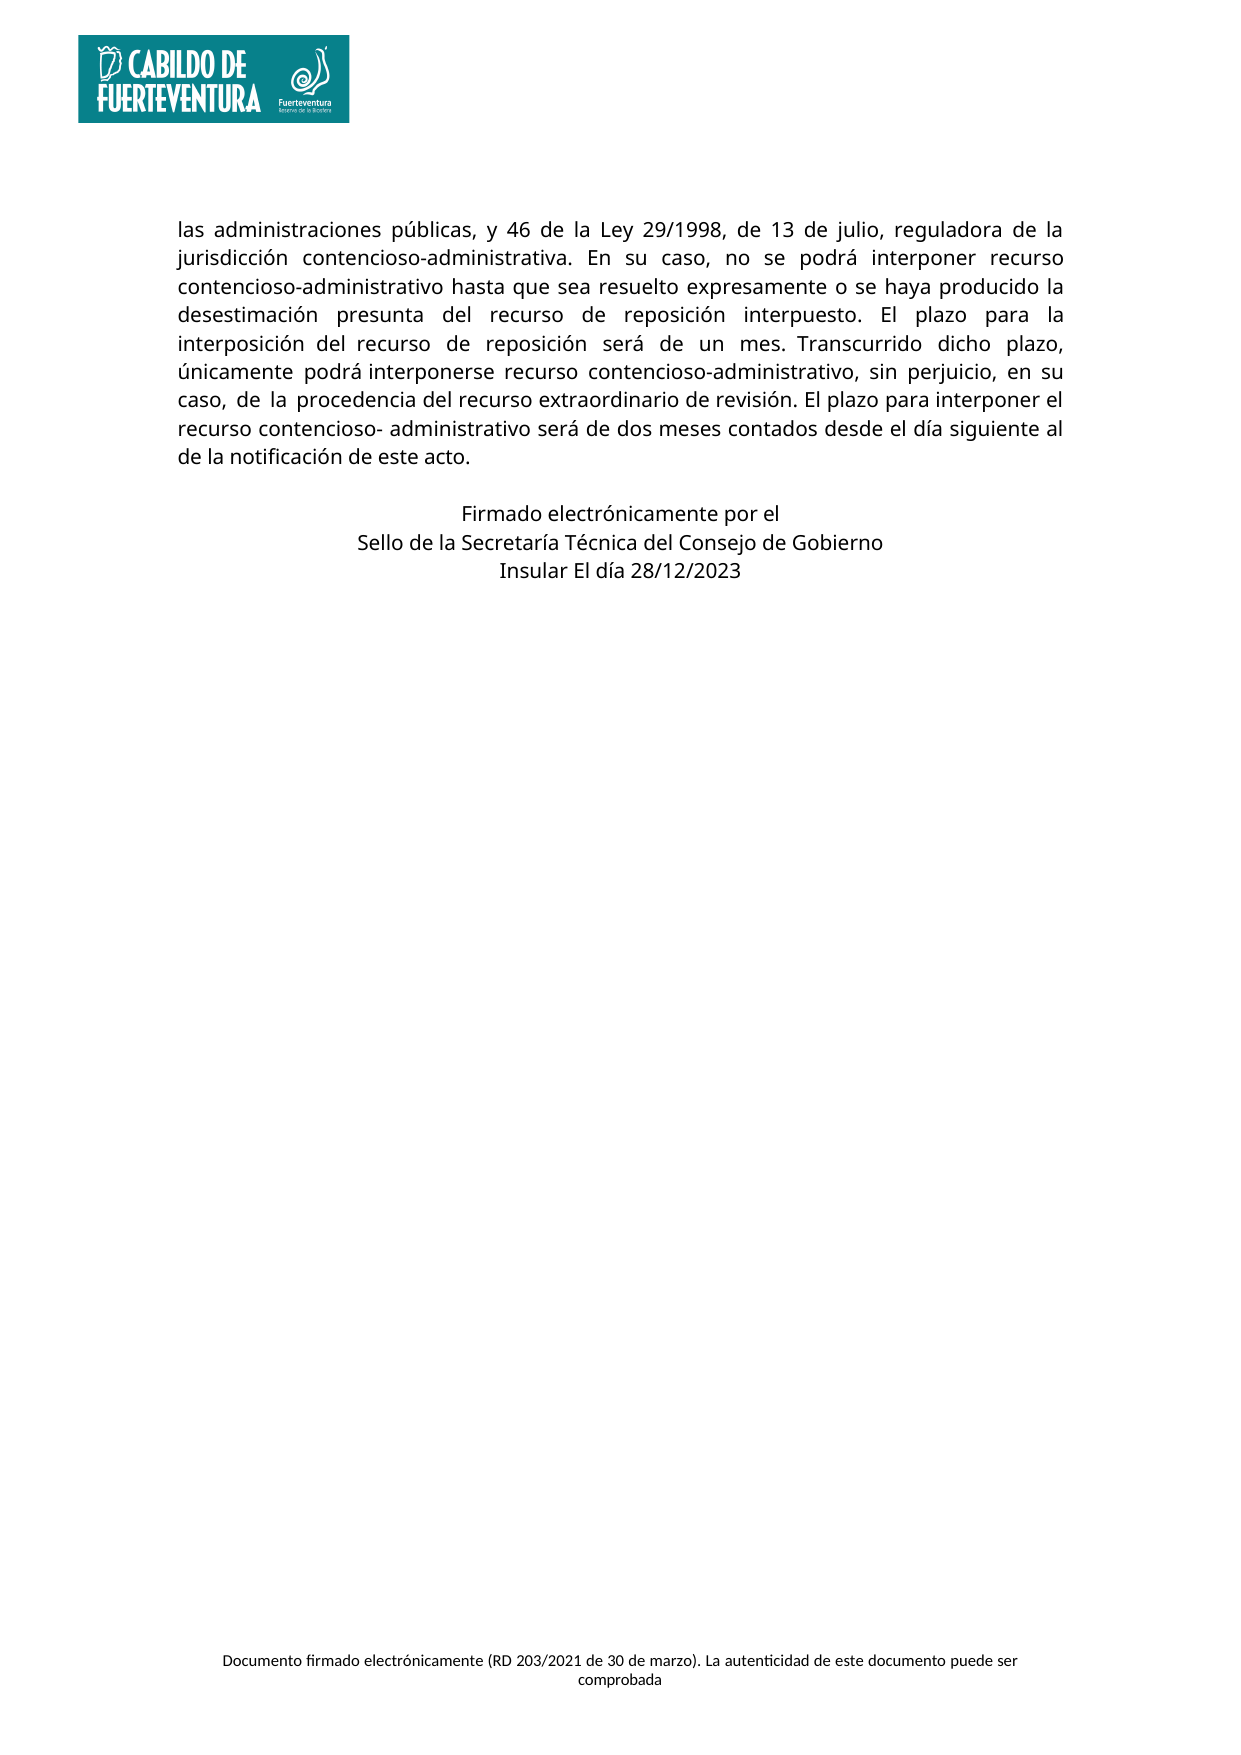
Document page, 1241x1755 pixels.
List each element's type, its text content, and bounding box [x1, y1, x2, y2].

text las administraciones públicas, y 46 de la Ley 29/1998, de 13 de julio, reguladora de la jurisdicción contencioso-administrativa. En su caso, no se podrá interponer recurso contencioso-administrativo hasta que sea resuelto expresamente o se haya producido la desestimación presunta del recurso de reposición interpuesto. El plazo para la interposición del recurso de reposición será de un mes. Transcurrido dicho plazo, únicamente podrá interponerse recurso contencioso-administrativo, sin perjuicio, en su caso, de la procedencia del recurso extraordinario de revisión. El plazo para interponer el recurso contencioso- administrativo será de dos meses contados desde el día siguiente al de la notificación de este acto. [177, 215, 1064, 471]
text Sello de la Secretaría Técnica del Consejo de Gobierno Insular El día 28/12/2023 [324, 528, 916, 584]
text Firmado electrónicamente por el [325, 499, 916, 528]
